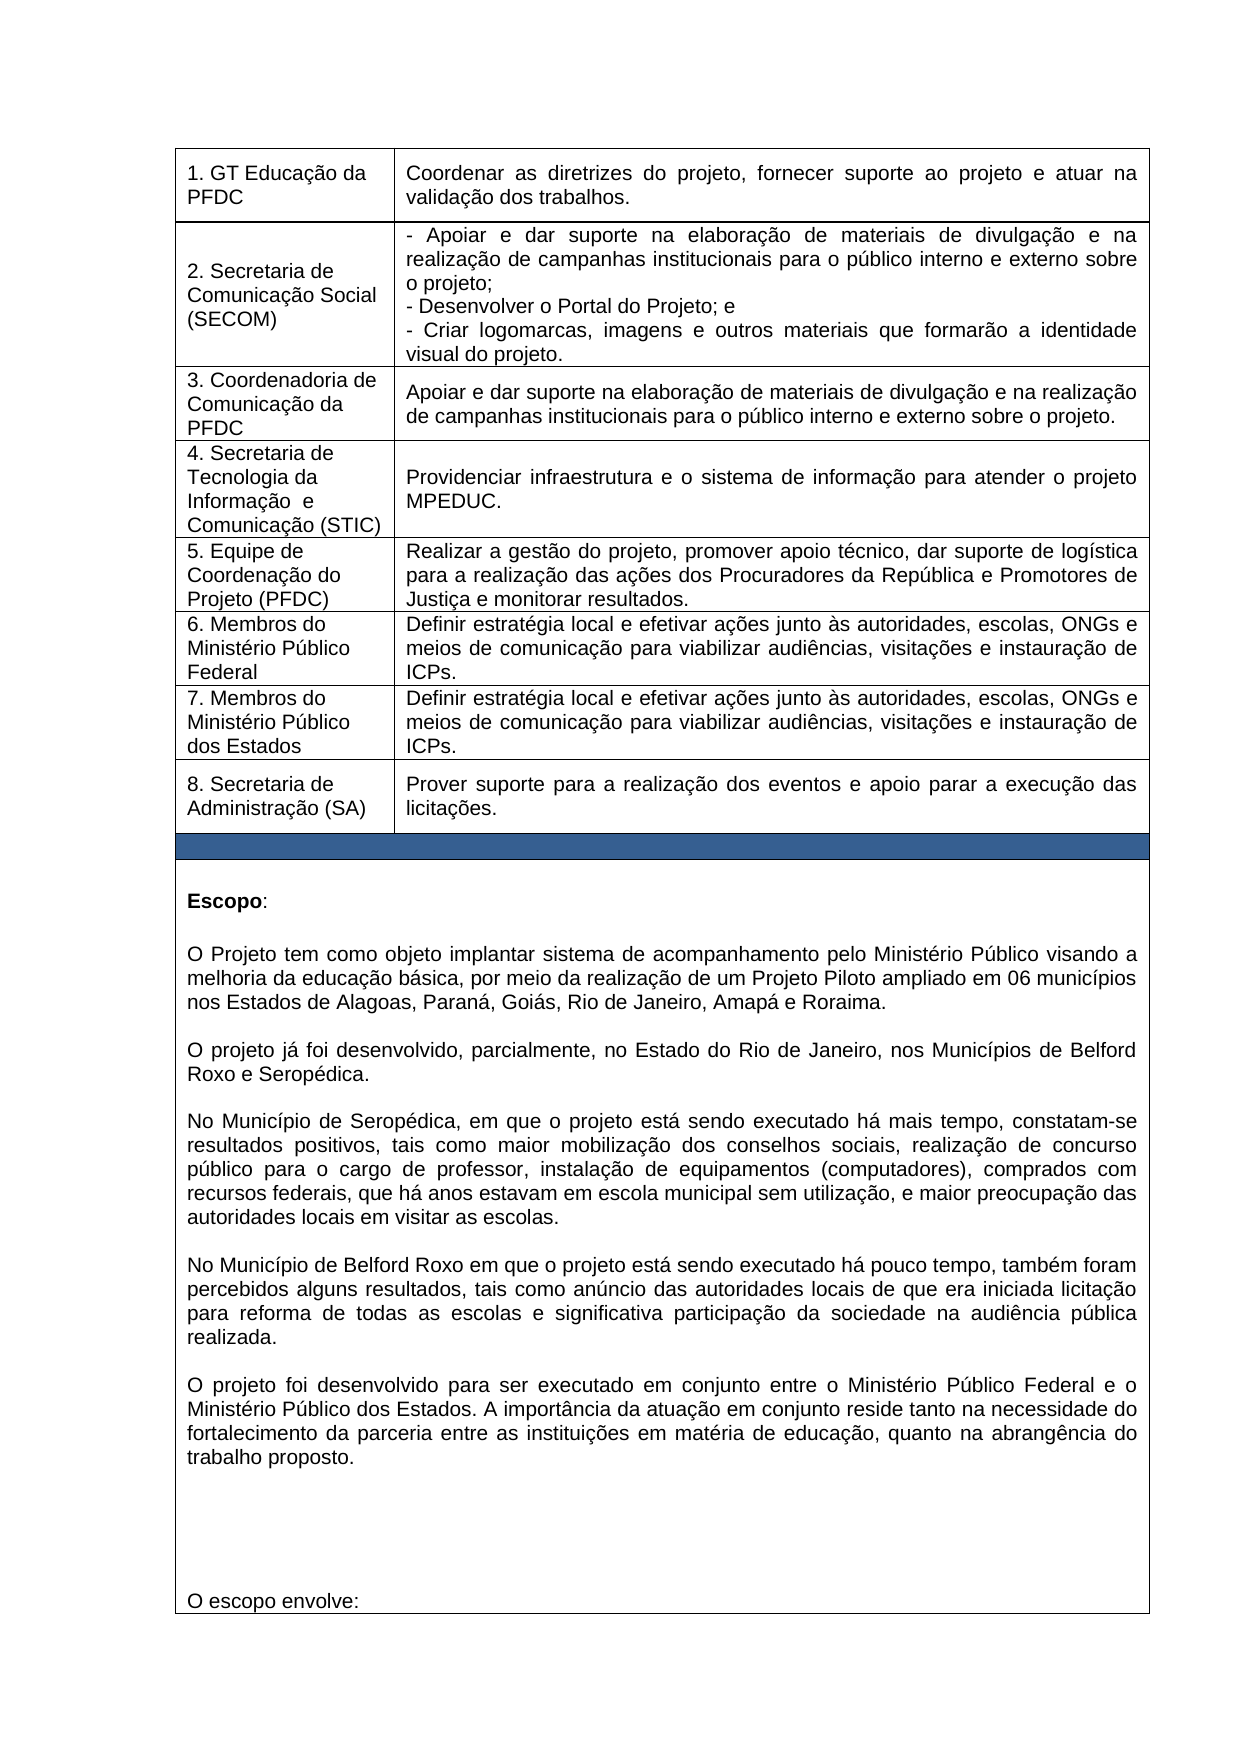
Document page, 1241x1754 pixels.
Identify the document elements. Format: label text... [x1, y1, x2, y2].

table_cell Coordenar as diretrizes do projeto, fornecer suporte ao projeto e atuar na validação dos trabalhos. [395, 149, 1149, 221]
table_cell - Apoiar e dar suporte na elaboração de materiais de divulgação e na realização de campanhas institucionais para o público interno e externo sobre o projeto; - Desenvolver o Portal do Projeto; e - Criar logomarcas, imagens e outros materiais que formarão a identidade visual do projeto. [395, 223, 1149, 366]
table_cell Realizar a gestão do projeto, promover apoio técnico, dar suporte de logística para a realização das ações dos Procuradores da República e Promotores de Justiça e monitorar resultados. [395, 538, 1149, 611]
table_cell Prover suporte para a realização dos eventos e apoio parar a execução das licitações. [395, 760, 1149, 832]
table_cell Providenciar infraestrutura e o sistema de informação para atender o projeto MPEDUC. [395, 441, 1149, 537]
table_cell 1. GT Educação da PFDC [176, 149, 394, 221]
table_cell Definir estratégia local e efetivar ações junto às autoridades, escolas, ONGs e meios de comunicação para viabilizar audiências, visitações e instauração de ICPs. [395, 686, 1149, 758]
table_cell Escopo: O Projeto tem como objeto implantar sistema de acompanhamento pelo Ministério Público visando a melhoria da educação básica, por meio da realização de um Projeto Piloto ampliado em 06 municípios nos Estados de Alagoas, Paraná, Goiás, Rio de Janeiro, Amapá e Roraima. O projeto já foi desenvolvido, parcialmente, no Estado do Rio de Janeiro, nos Municípios de Belford Roxo e Seropédica. No Município de Seropédica, em que o projeto está sendo executado há mais tempo, constatam-se resultados positivos, tais como maior mobilização dos conselhos sociais, realização de concurso público para o cargo de professor, instalação de equipamentos (computadores), comprados com recursos federais, que há anos estavam em escola municipal sem utilização, e maior preocupação das autoridades locais em visitar as escolas. No Município de Belford Roxo em que o projeto está sendo executado há pouco tempo, também foram percebidos alguns resultados, tais como anúncio das autoridades locais de que era iniciada licitação para reforma de todas as escolas e significativa participação da sociedade na audiência pública realizada. O projeto foi desenvolvido para ser executado em conjunto entre o Ministério Público Federal e o Ministério Público dos Estados. A importância da atuação em conjunto reside tanto na necessidade do fortalecimento da parceria entre as instituições em matéria de educação, quanto na abrangência do trabalho proposto. O escopo envolve: inserção do tema “educação básica” na atuação dos Procuradores da República e incrementá-lo na atuação dos Promotores de Justiça; realização de audiências públicas, visando estabelecer contato próximo com a população e as autoridades em educação locais, inserindo-as na temática do Projeto e ressaltando a importância da participação da comunidade no dia a dia dos temas escolares; visitação nas escolas, visando estabelecer contato próximo com os gestores escolares e alunos, dando visibilidade e relevância para as demandas das escolas; e formar diagnóstico da qualidade do serviço de educação prestado nas escolas de ensino básico da rede pública, a partir de questionários eletrônicos, identificando os principais problemas enfrentados a fim de cobrar soluções das autoridades responsáveis. [176, 860, 1149, 1612]
table_cell 5. Equipe de Coordenação do Projeto (PFDC) [176, 538, 394, 611]
table_cell Apoiar e dar suporte na elaboração de materiais de divulgação e na realização de campanhas institucionais para o público interno e externo sobre o projeto. [395, 367, 1149, 440]
table_cell [176, 834, 1149, 859]
table_cell 7. Membros do Ministério Público dos Estados [176, 686, 394, 758]
table_cell 6. Membros do Ministério Público Federal [176, 612, 394, 685]
table_cell 8. Secretaria de Administração (SA) [176, 760, 394, 832]
table_cell 3. Coordenadoria de Comunicação da PFDC [176, 367, 394, 440]
table_cell 4. Secretaria de Tecnologia da Informação e Comunicação (STIC) [176, 441, 394, 537]
table_cell Definir estratégia local e efetivar ações junto às autoridades, escolas, ONGs e meios de comunicação para viabilizar audiências, visitações e instauração de ICPs. [395, 612, 1149, 685]
table_cell 2. Secretaria de Comunicação Social (SECOM) [176, 223, 394, 366]
